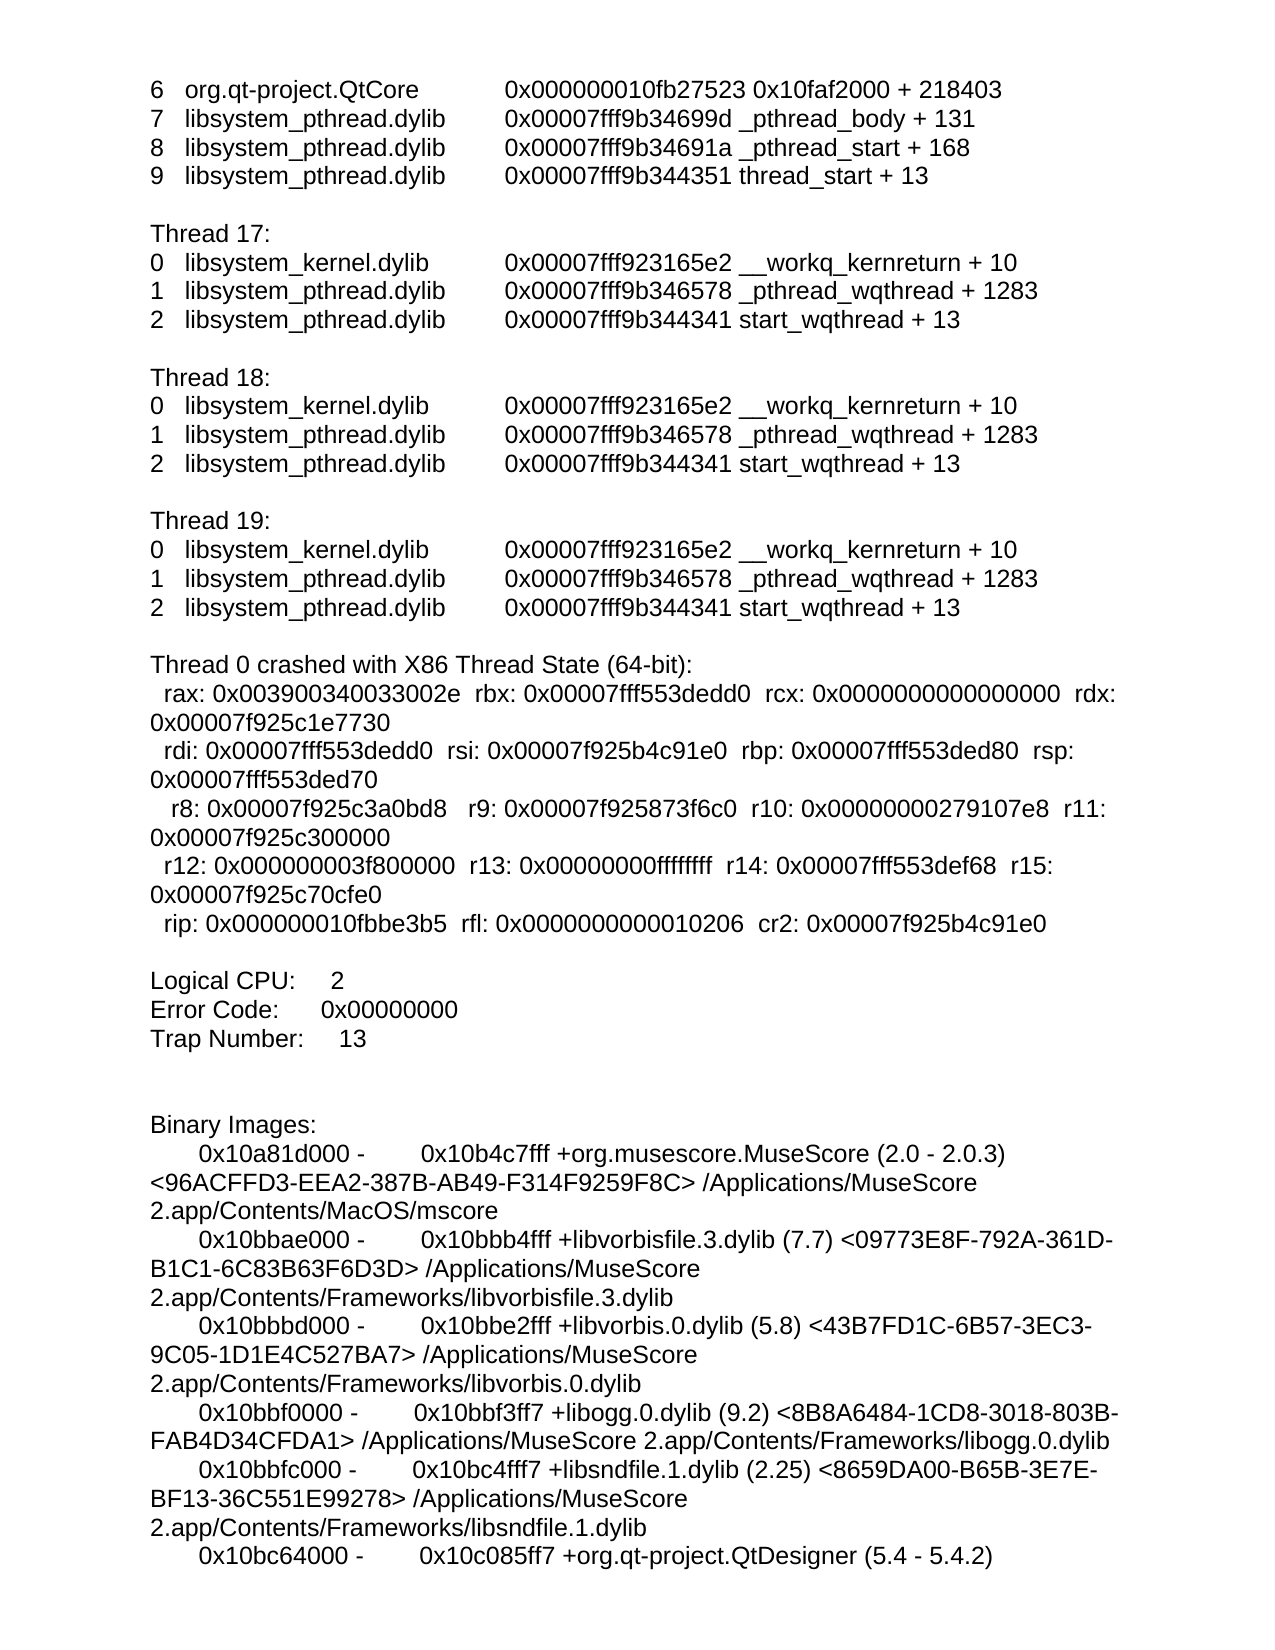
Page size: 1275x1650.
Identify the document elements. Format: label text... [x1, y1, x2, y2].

text Thread 0 crashed with X86 Thread State (64-bit): [150, 650, 1125, 679]
text 2 libsystem_pthread.dylib 0x00007fff9b344341 start_wqthread + 13 [150, 449, 1125, 477]
text 0 libsystem_kernel.dylib 0x00007fff923165e2 __workq_kernreturn + 10 [150, 247, 1125, 276]
text rax: 0x003900340033002e rbx: 0x00007fff553dedd0 rcx: 0x0000000000000000 rdx: 0x00007f925c1e7730 [150, 679, 1125, 736]
text Error Code: 0x00000000 [150, 995, 1125, 1024]
text 2 libsystem_pthread.dylib 0x00007fff9b344341 start_wqthread + 13 [150, 305, 1125, 334]
text 7 libsystem_pthread.dylib 0x00007fff9b34699d _pthread_body + 131 [150, 104, 1125, 132]
text Trap Number: 13 [150, 1024, 1125, 1052]
text 0x10bbfc000 - 0x10bc4fff7 +libsndfile.1.dylib (2.25) <8659DA00-B65B-3E7E-BF13-36C551E99278> /Applications/MuseScore 2.app/Contents/Frameworks/libsndfile.1.dylib [150, 1455, 1125, 1541]
text Binary Images: [150, 1110, 1125, 1139]
text 9 libsystem_pthread.dylib 0x00007fff9b344351 thread_start + 13 [150, 161, 1125, 190]
text 0x10bbbd000 - 0x10bbe2fff +libvorbis.0.dylib (5.8) <43B7FD1C-6B57-3EC3-9C05-1D1E4C527BA7> /Applications/MuseScore 2.app/Contents/Frameworks/libvorbis.0.dylib [150, 1311, 1125, 1397]
text 0x10bc64000 - 0x10c085ff7 +org.qt-project.QtDesigner (5.4 - 5.4.2) [150, 1541, 1125, 1570]
text Thread 17: [150, 219, 1125, 247]
text 8 libsystem_pthread.dylib 0x00007fff9b34691a _pthread_start + 168 [150, 132, 1125, 161]
text 0 libsystem_kernel.dylib 0x00007fff923165e2 __workq_kernreturn + 10 [150, 535, 1125, 564]
text 0 libsystem_kernel.dylib 0x00007fff923165e2 __workq_kernreturn + 10 [150, 391, 1125, 420]
text 0x10bbae000 - 0x10bbb4fff +libvorbisfile.3.dylib (7.7) <09773E8F-792A-361D-B1C1-6C83B63F6D3D> /Applications/MuseScore 2.app/Contents/Frameworks/libvorbisfile.3.dylib [150, 1225, 1125, 1311]
text rip: 0x000000010fbbe3b5 rfl: 0x0000000000010206 cr2: 0x00007f925b4c91e0 [150, 909, 1125, 937]
text Logical CPU: 2 [150, 966, 1125, 995]
text 1 libsystem_pthread.dylib 0x00007fff9b346578 _pthread_wqthread + 1283 [150, 276, 1125, 305]
text 0x10bbf0000 - 0x10bbf3ff7 +libogg.0.dylib (9.2) <8B8A6484-1CD8-3018-803B-FAB4D34CFDA1> /Applications/MuseScore 2.app/Contents/Frameworks/libogg.0.dylib [150, 1397, 1125, 1455]
text r12: 0x000000003f800000 r13: 0x00000000ffffffff r14: 0x00007fff553def68 r15: 0x00007f925c70cfe0 [150, 851, 1125, 909]
text 2 libsystem_pthread.dylib 0x00007fff9b344341 start_wqthread + 13 [150, 592, 1125, 621]
text 1 libsystem_pthread.dylib 0x00007fff9b346578 _pthread_wqthread + 1283 [150, 420, 1125, 449]
text 0x10a81d000 - 0x10b4c7fff +org.musescore.MuseScore (2.0 - 2.0.3) <96ACFFD3-EEA2-387B-AB49-F314F9259F8C> /Applications/MuseScore 2.app/Contents/MacOS/mscore [150, 1139, 1125, 1225]
text r8: 0x00007f925c3a0bd8 r9: 0x00007f925873f6c0 r10: 0x00000000279107e8 r11: 0x00007f925c300000 [150, 794, 1125, 851]
text 1 libsystem_pthread.dylib 0x00007fff9b346578 _pthread_wqthread + 1283 [150, 564, 1125, 592]
text Thread 18: [150, 362, 1125, 391]
text Thread 19: [150, 506, 1125, 535]
text 6 org.qt-project.QtCore 0x000000010fb27523 0x10faf2000 + 218403 [150, 75, 1125, 104]
text rdi: 0x00007fff553dedd0 rsi: 0x00007f925b4c91e0 rbp: 0x00007fff553ded80 rsp: 0x00007fff553ded70 [150, 736, 1125, 794]
